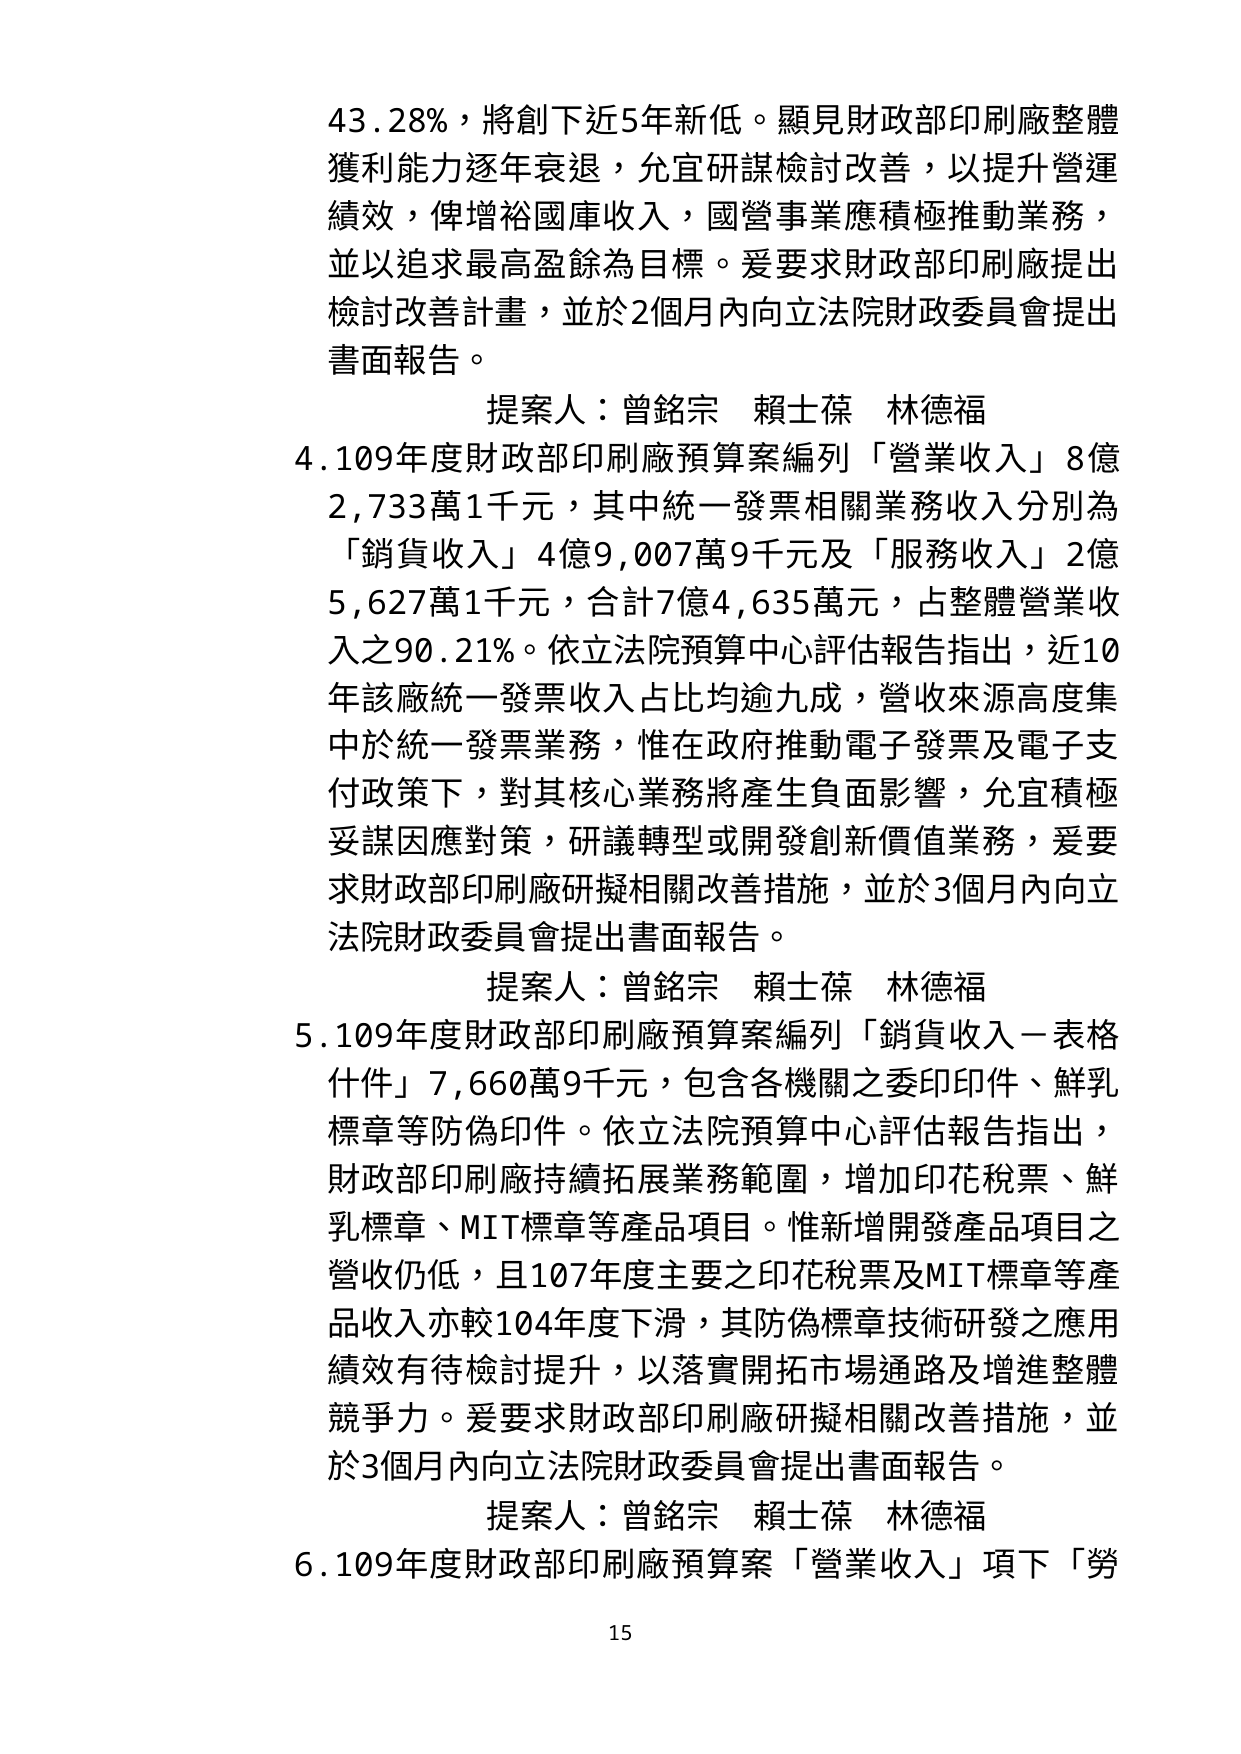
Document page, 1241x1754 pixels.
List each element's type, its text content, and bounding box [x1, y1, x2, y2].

text 提案人：曾銘宗 賴士葆 林德福 [120, 959, 1120, 1009]
text 6.109年度財政部印刷廠預算案「營業收入」項下「勞 [293, 1538, 1120, 1586]
text 提案人：曾銘宗 賴士葆 林德福 [120, 1488, 1120, 1538]
text 43.28%，將創下近5年新低。顯見財政部印刷廠整體獲利能力逐年衰退，允宜研謀檢討改善，以提升營運績效，俾增裕國庫收入，國營事業應積極推動業務，並以追求最高盈餘為目標。爰要求財政部印刷廠提出檢討改善計畫，並於2個月內向立法院財政委員會提出書面報告。 [293, 94, 1120, 382]
text 提案人：曾銘宗 賴士葆 林德福 [120, 382, 1120, 432]
text 5.109年度財政部印刷廠預算案編列「銷貨收入－表格什件」7,660萬9千元，包含各機關之委印印件、鮮乳標章等防偽印件。依立法院預算中心評估報告指出，財政部印刷廠持續拓展業務範圍，增加印花稅票、鮮乳標章、MIT標章等產品項目。惟新增開發產品項目之營收仍低，且107年度主要之印花稅票及MIT標章等產品收入亦較104年度下滑，其防偽標章技術研發之應用績效有待檢討提升，以落實開拓市場通路及增進整體競爭力。爰要求財政部印刷廠研擬相關改善措施，並於3個月內向立法院財政委員會提出書面報告。 [293, 1009, 1120, 1488]
text 4.109年度財政部印刷廠預算案編列「營業收入」8億2,733萬1千元，其中統一發票相關業務收入分別為「銷貨收入」4億9,007萬9千元及「服務收入」2億5,627萬1千元，合計7億4,635萬元，占整體營業收入之90.21%。依立法院預算中心評估報告指出，近10年該廠統一發票收入占比均逾九成，營收來源高度集中於統一發票業務，惟在政府推動電子發票及電子支付政策下，對其核心業務將產生負面影響，允宜積極妥謀因應對策，研議轉型或開發創新價值業務，爰要求財政部印刷廠研擬相關改善措施，並於3個月內向立法院財政委員會提出書面報告。 [293, 432, 1120, 959]
